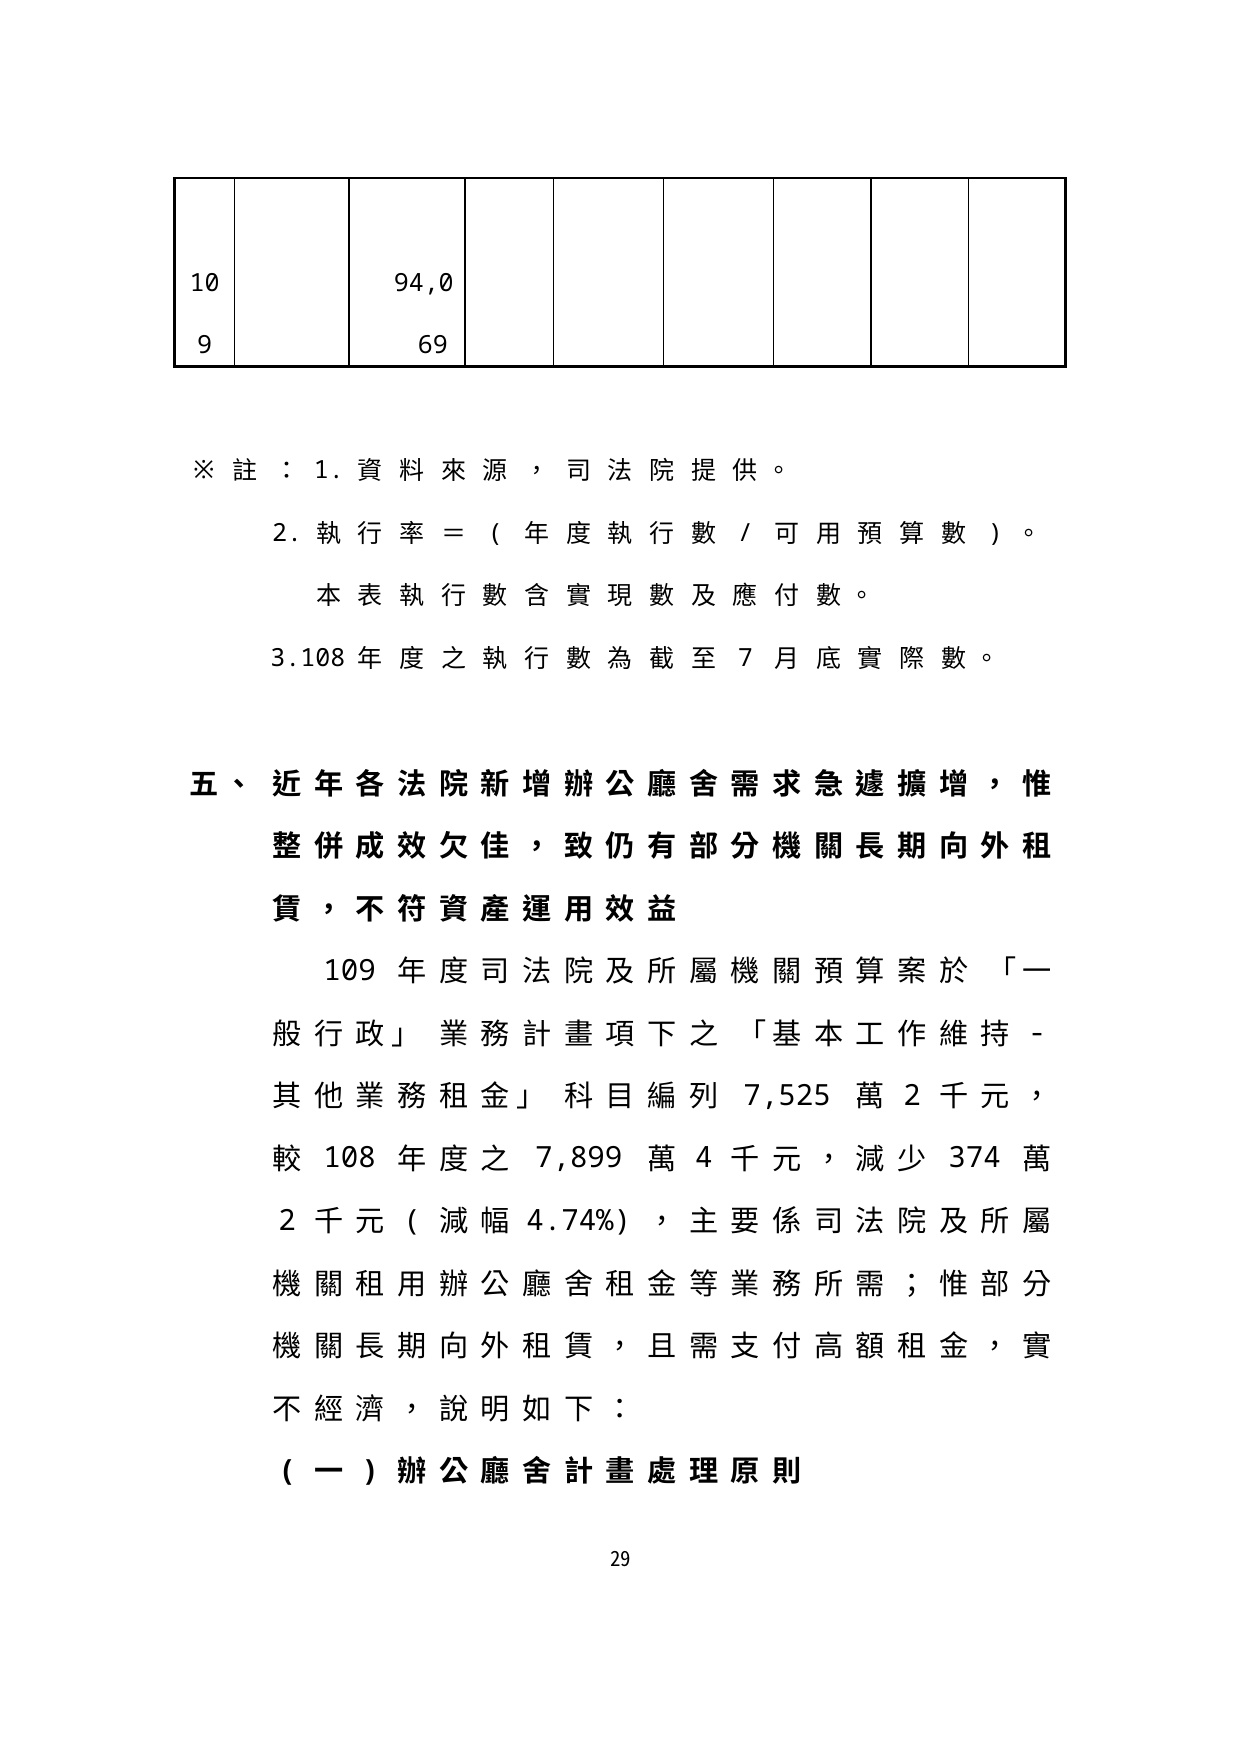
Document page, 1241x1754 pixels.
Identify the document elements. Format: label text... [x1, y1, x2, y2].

table_cell [969, 179, 1064, 365]
table_cell 94,069 [350, 179, 464, 365]
table_cell [664, 179, 773, 365]
text 109年度司法院及所屬機關預算案於「一般行政」業務計畫項下之「基本工作維持-其他業務租金」科目編列7,525萬2千元，較108年度之7,899萬4千元，減少374萬2千元(減幅4.74%)，主要係司法院及所屬機關租用辦公廳舍租金等業務所需；惟部分機關長期向外租賃，且需支付高額租金，實不經濟，說明如下： [242, 927, 1058, 1427]
table_cell [235, 179, 348, 365]
text 五、近年各法院新增辦公廳舍需求急遽擴增，惟整併成效欠佳，致仍有部分機關長期向外租賃，不符資產運用效益 [183, 740, 1058, 927]
text (一)辦公廳舍計畫處理原則 [242, 1427, 1058, 1490]
table_cell [774, 179, 870, 365]
table_cell [554, 179, 663, 365]
table_cell [872, 179, 968, 365]
table_cell [466, 179, 553, 365]
text 3.108年度之執行數為截至7月底實際數。 [256, 615, 1072, 677]
table_cell 109 [176, 179, 234, 365]
text 2.執行率＝(年度執行數/可用預算數)。本表執行數含實現數及應付數。 [256, 490, 1072, 615]
text ※註：1.資料來源，司法院提供。 [183, 427, 1058, 490]
